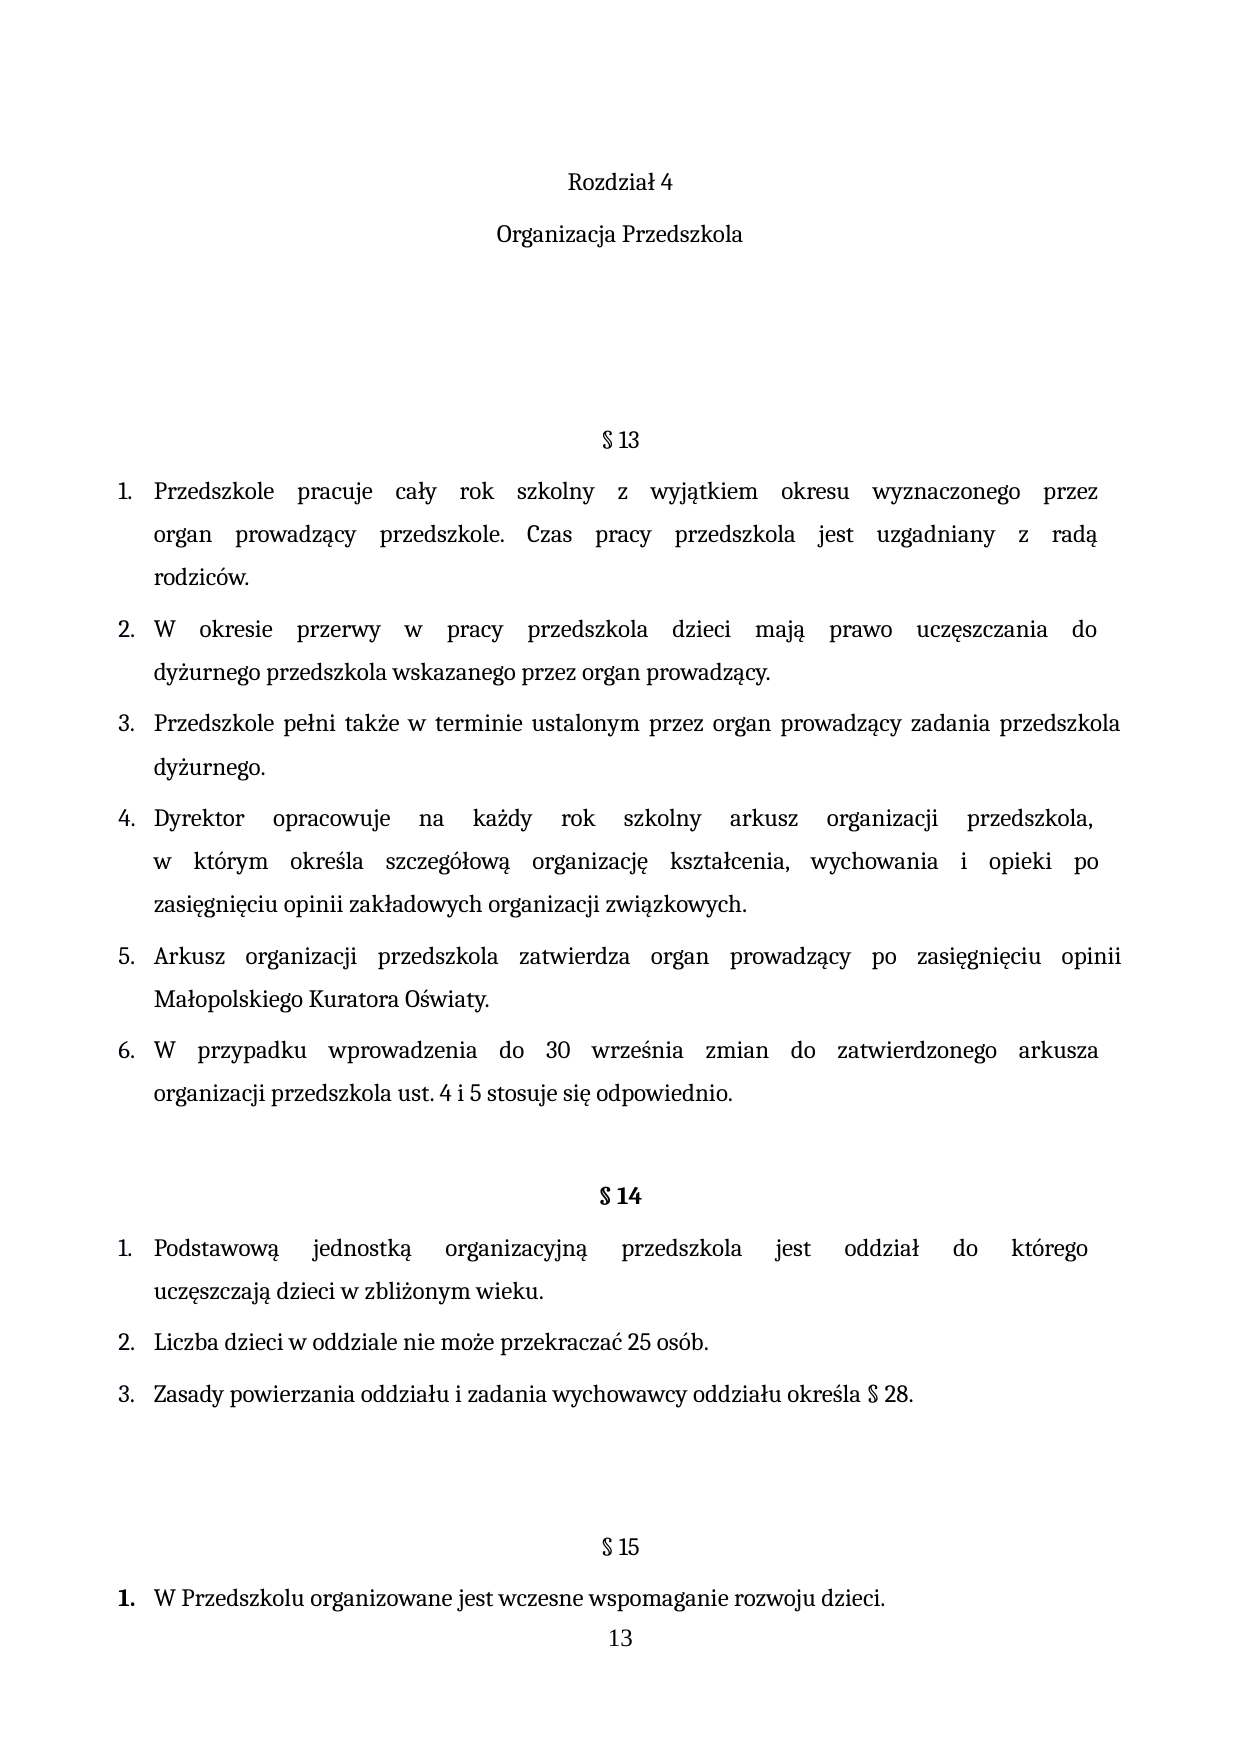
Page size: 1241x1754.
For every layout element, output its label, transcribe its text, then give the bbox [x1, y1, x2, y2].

list Dyrektor opracowuje na każdy rok szkolny arkusz organizacji przedszkola, w którym określa szczegółową organizację kształcenia, wychowania i opieki po zasięgnięciu opinii zakładowych organizacji związkowych. [118, 804, 1122, 919]
list W przypadku wprowadzenia do 30 września zmian do zatwierdzonego arkusza organizacji przedszkola ust. 4 i 5 stosuje się odpowiednio. [118, 1036, 1122, 1108]
text Organizacja Przedszkola [118, 220, 1122, 248]
text Rozdział 4 [118, 168, 1122, 197]
list Przedszkole pracuje cały rok szkolny z wyjątkiem okresu wyznaczonego przez organ prowadzący przedszkole. Czas pracy przedszkola jest uzgadniany z radą rodziców. [118, 477, 1122, 592]
text § 15 [118, 1533, 1122, 1561]
list Arkusz organizacji przedszkola zatwierdza organ prowadzący po zasięgnięciu opinii Małopolskiego Kuratora Oświaty. [118, 942, 1122, 1013]
list W Przedszkolu organizowane jest wczesne wspomaganie rozwoju dzieci. [118, 1584, 1122, 1613]
list Podstawową jednostką organizacyjną przedszkola jest oddział do którego uczęszczają dzieci w zbliżonym wieku. [118, 1234, 1122, 1306]
text § 14 [118, 1182, 1122, 1211]
list Zasady powierzania oddziału i zadania wychowawcy oddziału określa § 28. [118, 1380, 1122, 1408]
list W okresie przerwy w pracy przedszkola dzieci mają prawo uczęszczania do dyżurnego przedszkola wskazanego przez organ prowadzący. [118, 615, 1122, 687]
list Przedszkole pełni także w terminie ustalonym przez organ prowadzący zadania przedszkola dyżurnego. [118, 709, 1122, 781]
text § 13 [118, 426, 1122, 454]
list Liczba dzieci w oddziale nie może przekraczać 25 osób. [118, 1328, 1122, 1357]
